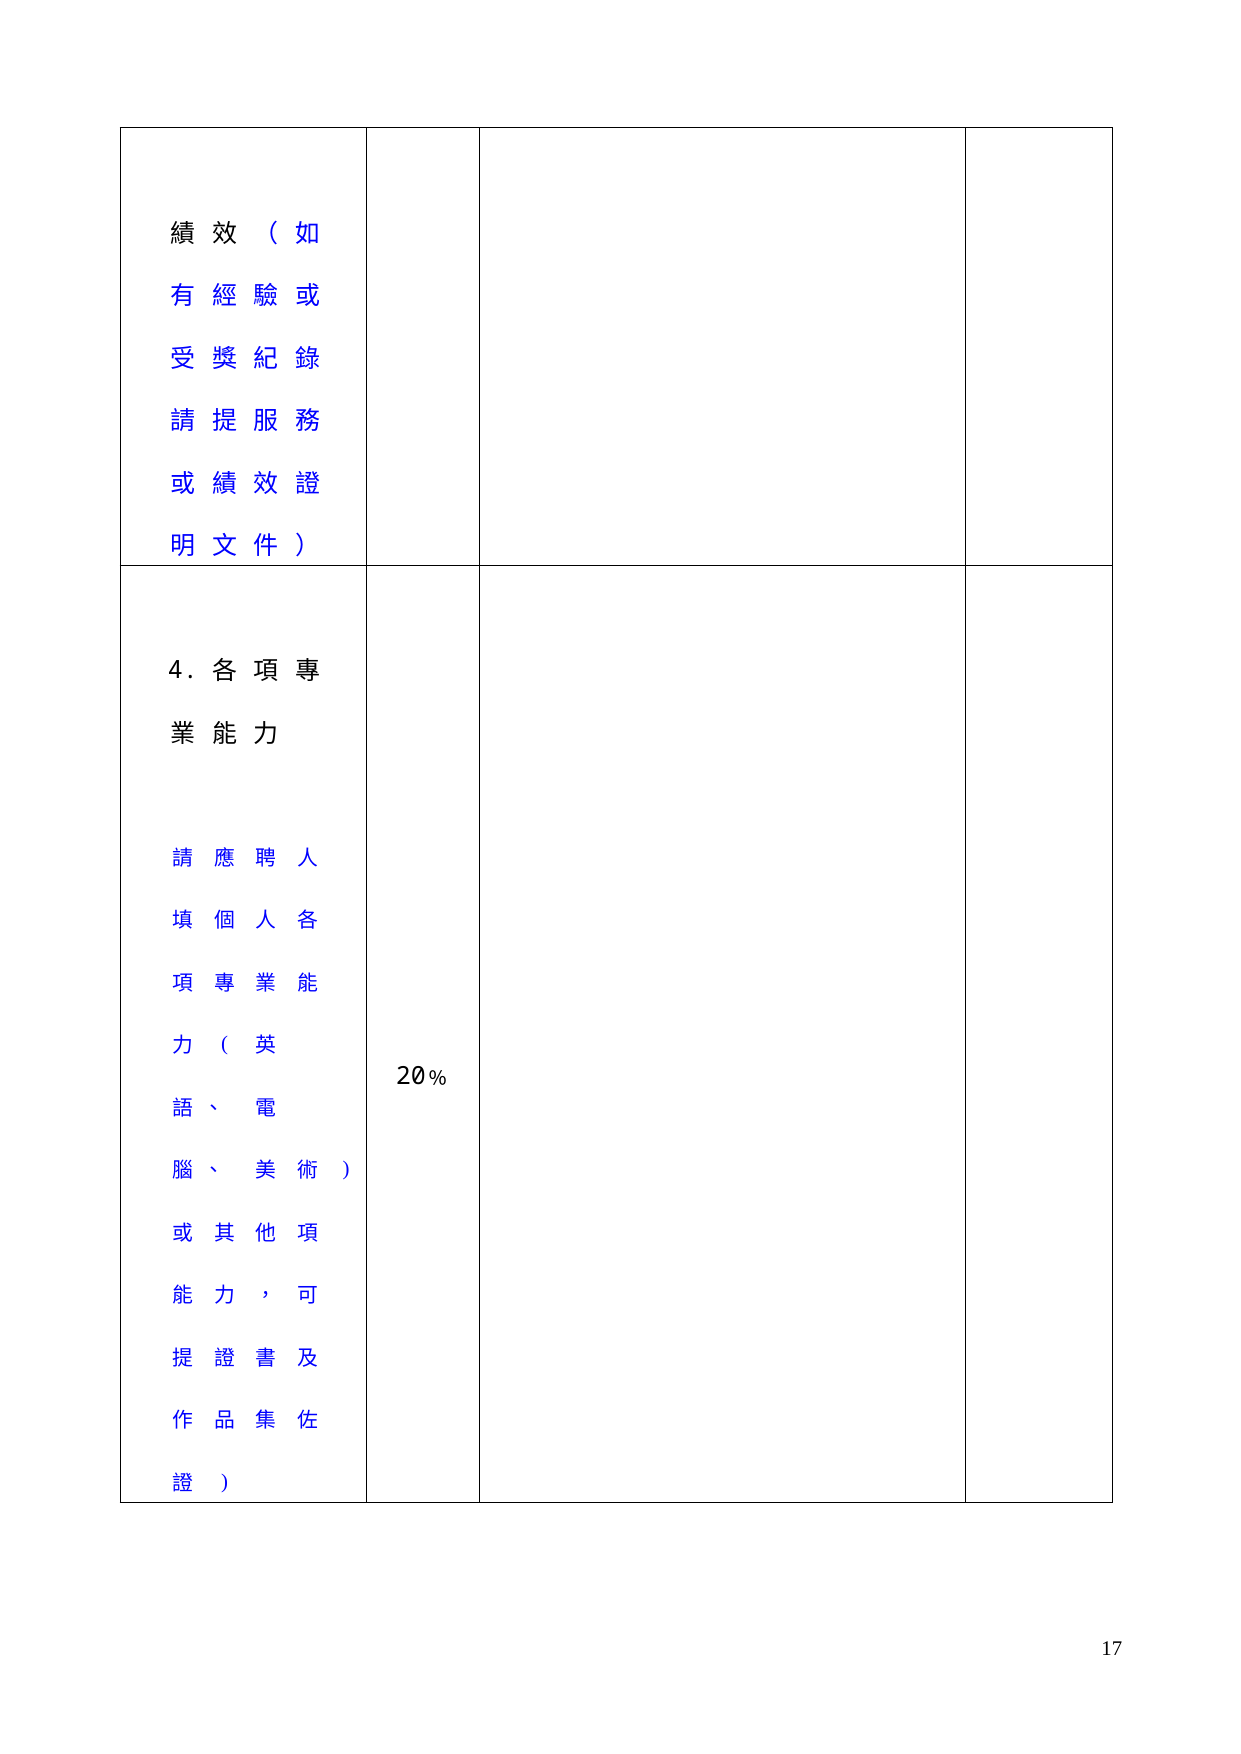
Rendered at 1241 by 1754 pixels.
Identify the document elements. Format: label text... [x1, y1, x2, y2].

table_cell [966, 128, 1112, 564]
table_cell [480, 566, 965, 1502]
table_cell 績效（如有經驗或受獎紀錄請提服務或績效證明文件） [121, 128, 366, 564]
table_cell [966, 566, 1112, 1502]
table_cell [367, 128, 479, 564]
table_cell 4.各項專業能力 請應聘人填個人各項專業能力(英語、電腦、美術)或其他項能力，可提證書及作品集佐證) [121, 566, 366, 1502]
table_cell 20﹪ [367, 566, 479, 1502]
table_cell [480, 128, 965, 564]
